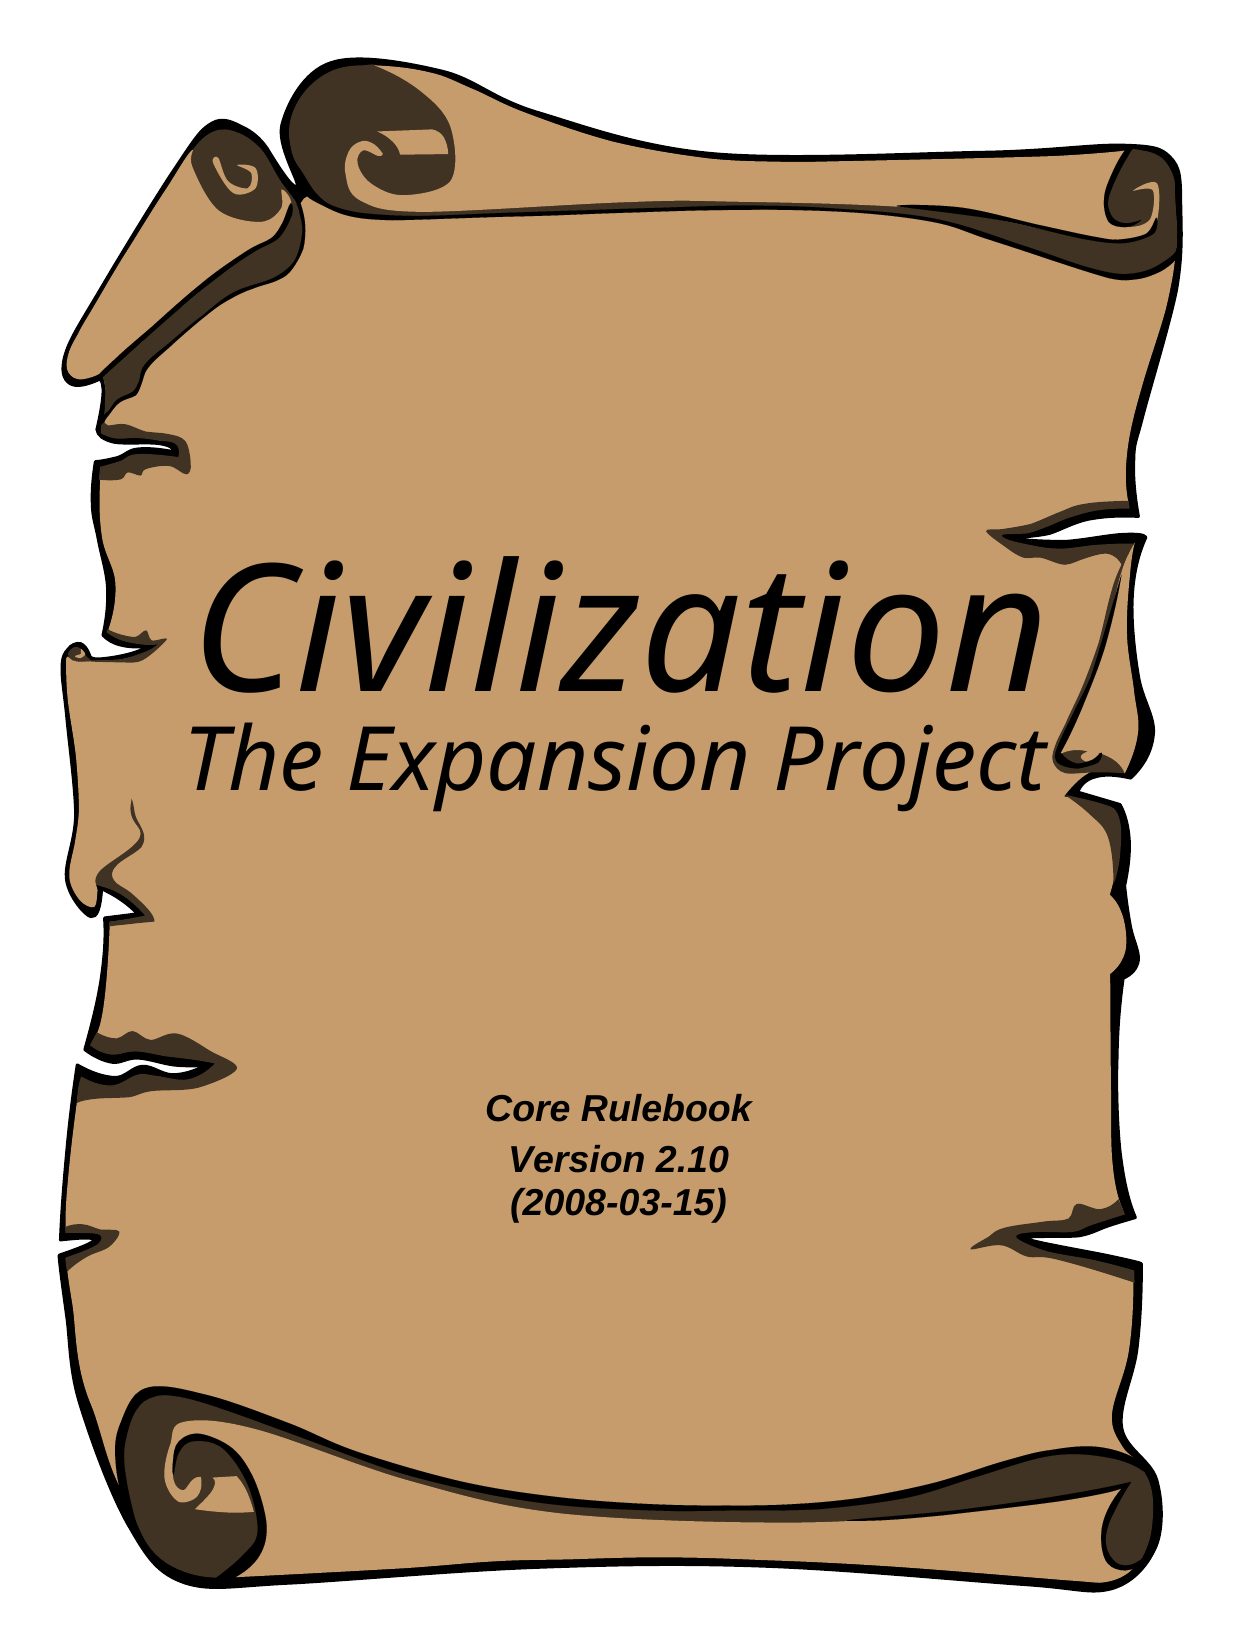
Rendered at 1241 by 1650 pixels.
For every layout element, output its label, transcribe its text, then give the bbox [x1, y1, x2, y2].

subtitle Core Rulebook [59, 1087, 1181, 1130]
subtitle Version 2.10 (2008-03-15) [59, 1137, 1181, 1223]
title Civilization The Expansion Project [59, 502, 1181, 816]
